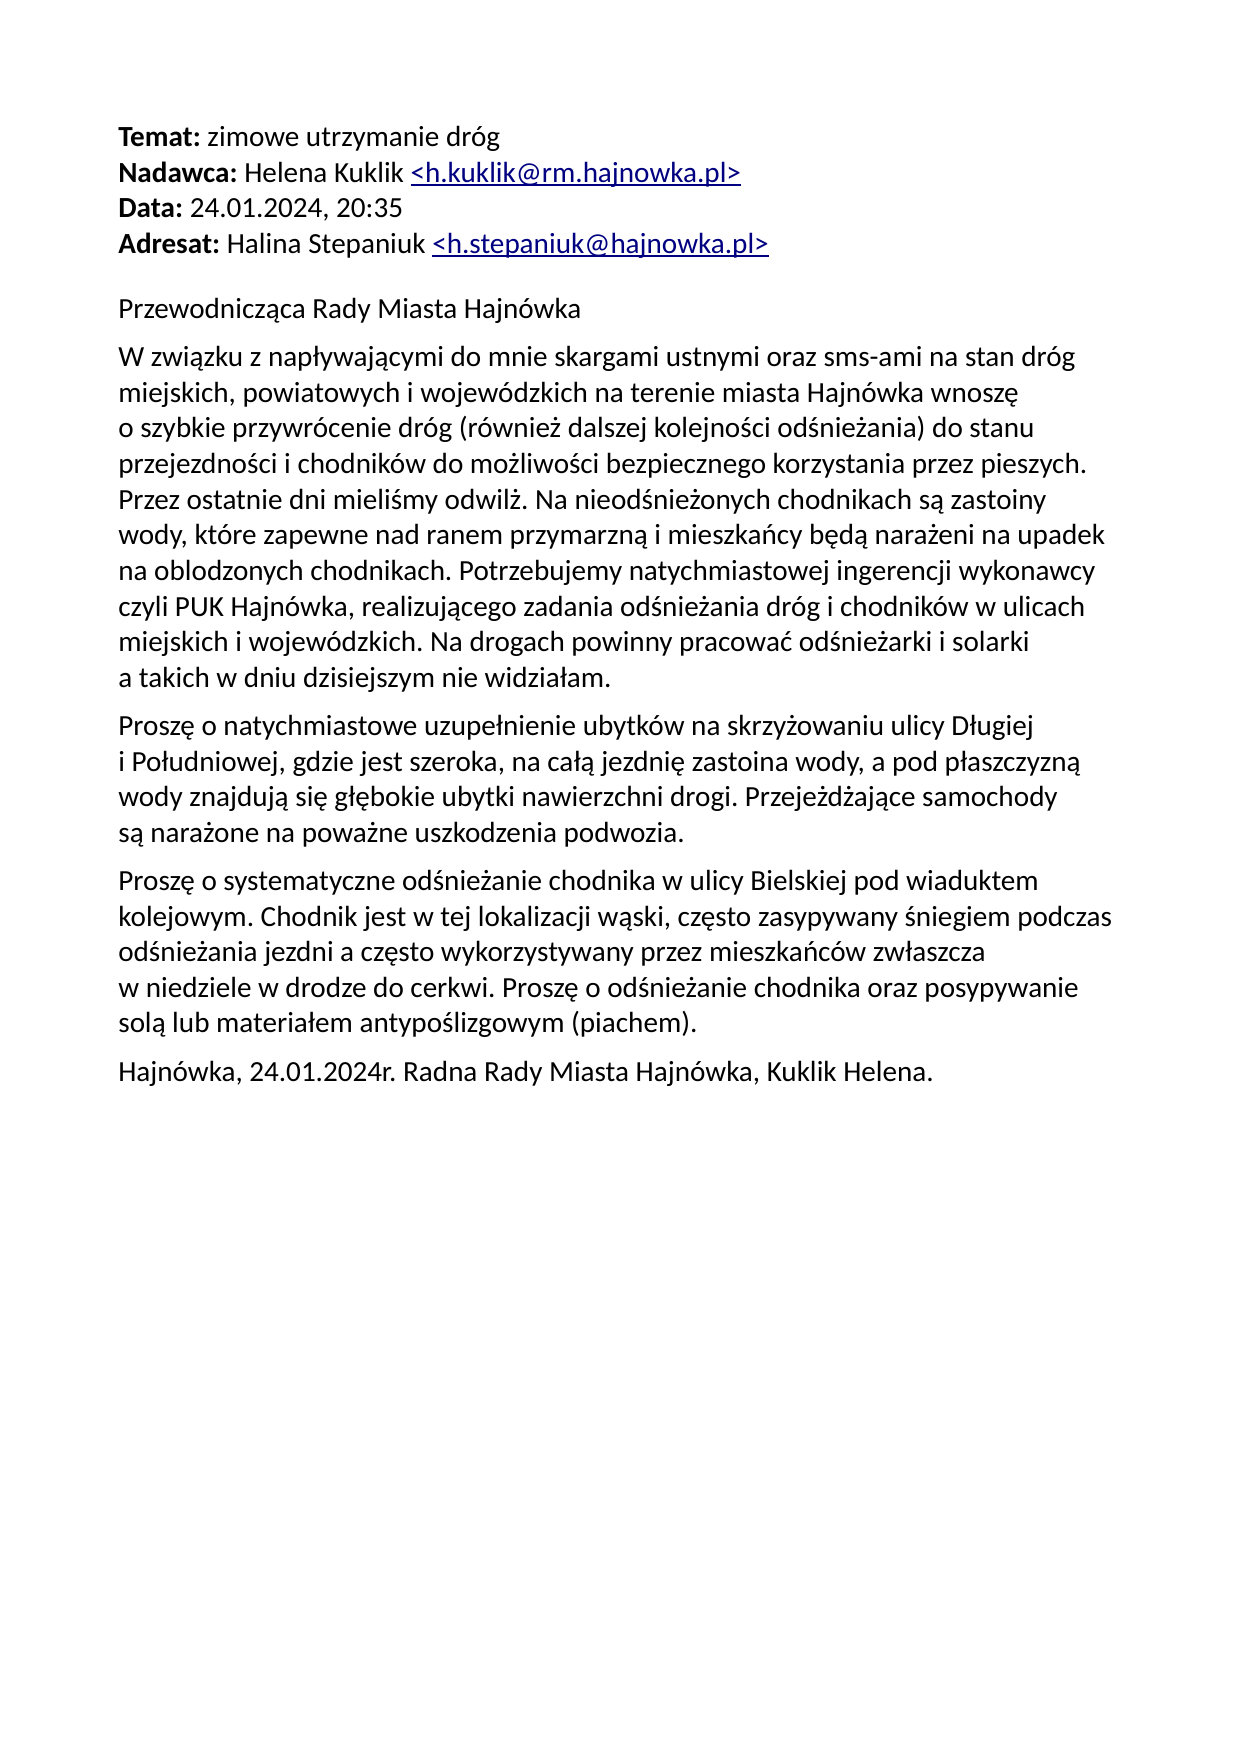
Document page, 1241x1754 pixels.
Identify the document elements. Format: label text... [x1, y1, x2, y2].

subtitle Data: 24.01.2024, 20:35 [118, 189, 1122, 225]
text Hajnówka, 24.01.2024r. Radna Rady Miasta Hajnówka, Kuklik Helena. [118, 1053, 1122, 1088]
subtitle Adresat: Halina Stepaniuk <h.stepaniuk@hajnowka.pl> [118, 225, 1122, 261]
text Temat: zimowe utrzymanie dróg [118, 118, 1122, 154]
text W związku z napływającymi do mnie skargami ustnymi oraz sms-ami na stan dróg miejskich, powiatowych i wojewódzkich na terenie miasta Hajnówka wnoszę o szybkie przywrócenie dróg (również dalszej kolejności odśnieżania) do stanu przejezdności i chodników do możliwości bezpiecznego korzystania przez pieszych. Przez ostatnie dni mieliśmy odwilż. Na nieodśnieżonych chodnikach są zastoiny wody, które zapewne nad ranem przymarzną i mieszkańcy będą narażeni na upadek na oblodzonych chodnikach. Potrzebujemy natychmiastowej ingerencji wykonawcy czyli PUK Hajnówka, realizującego zadania odśnieżania dróg i chodników w ulicach miejskich i wojewódzkich. Na drogach powinny pracować odśnieżarki i solarki a takich w dniu dzisiejszym nie widziałam. [118, 338, 1122, 694]
text Proszę o systematyczne odśnieżanie chodnika w ulicy Bielskiej pod wiaduktem kolejowym. Chodnik jest w tej lokalizacji wąski, często zasypywany śniegiem podczas odśnieżania jezdni a często wykorzystywany przez mieszkańców zwłaszcza w niedziele w drodze do cerkwi. Proszę o odśnieżanie chodnika oraz posypywanie solą lub materiałem antypoślizgowym (piachem). [118, 862, 1122, 1040]
text Przewodnicząca Rady Miasta Hajnówka [118, 290, 1122, 326]
text Proszę o natychmiastowe uzupełnienie ubytków na skrzyżowaniu ulicy Długiej i Południowej, gdzie jest szeroka, na całą jezdnię zastoina wody, a pod płaszczyzną wody znajdują się głębokie ubytki nawierzchni drogi. Przejeżdżające samochody są narażone na poważne uszkodzenia podwozia. [118, 707, 1122, 849]
subtitle Nadawca: Helena Kuklik <h.kuklik@rm.hajnowka.pl> [118, 154, 1122, 189]
